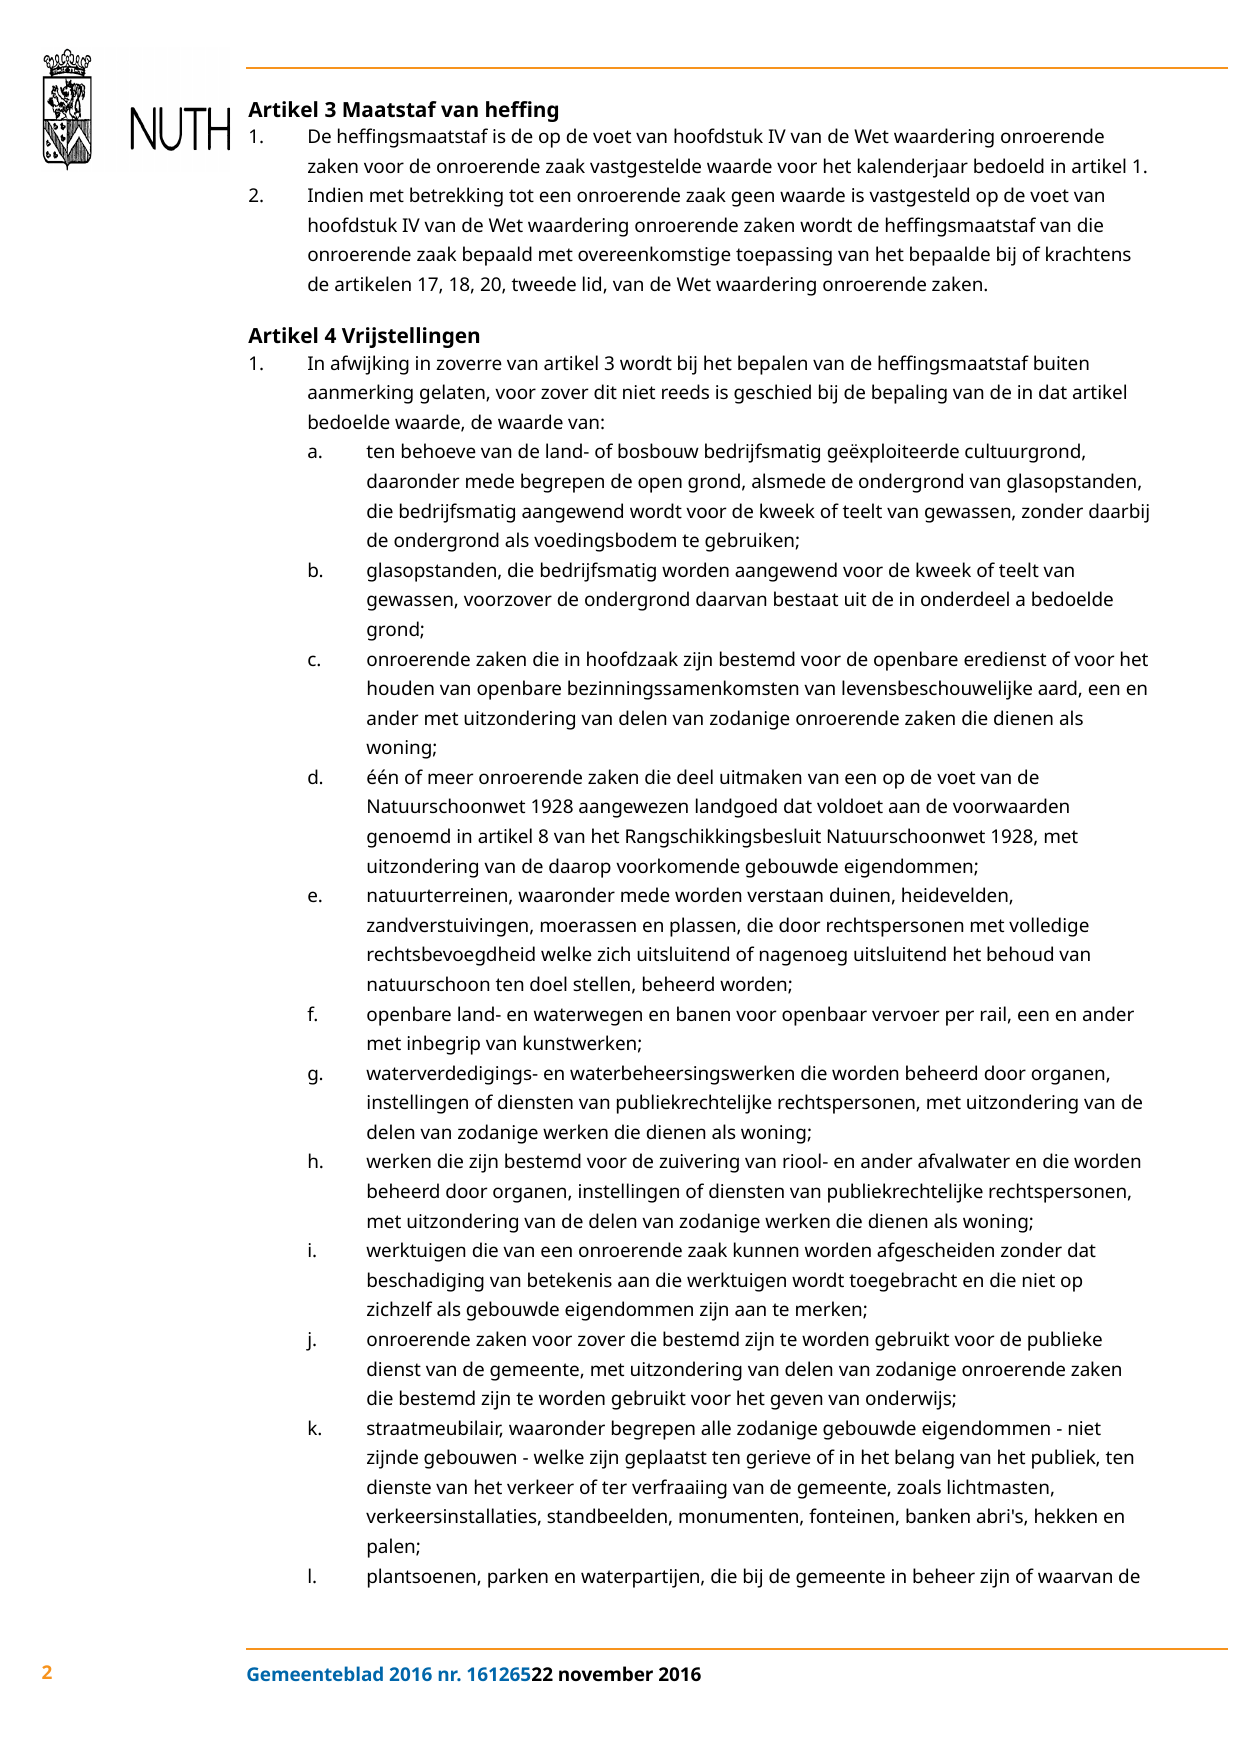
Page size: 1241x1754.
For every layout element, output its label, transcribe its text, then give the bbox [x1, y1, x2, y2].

list Indien met betrekking tot een onroerende zaak geen waarde is vastgesteld op de voet van hoofdstuk IV van de Wet waardering onroerende zaken wordt de heffingsmaatstaf van die onroerende zaak bepaald met overeenkomstige toepassing van het bepaalde bij of krachtens de artikelen 17, 18, 20, tweede lid, van de Wet waardering onroerende zaken. [248, 182, 1152, 297]
list ten behoeve van de land- of bosbouw bedrijfsmatig geëxploiteerde cultuurgrond, daaronder mede begrepen de open grond, alsmede de ondergrond van glasopstanden, die bedrijfsmatig aangewend wordt voor de kweek of teelt van gewassen, zonder daarbij de ondergrond als voedingsbodem te gebruiken; [307, 439, 1152, 553]
picture [41, 47, 231, 172]
list onroerende zaken voor zover die bestemd zijn te worden gebruikt voor de publieke dienst van de gemeente, met uitzondering van delen van zodanige onroerende zaken die bestemd zijn te worden gebruikt voor het geven van onderwijs; [307, 1326, 1152, 1411]
list één of meer onroerende zaken die deel uitmaken van een op de voet van de Natuurschoonwet 1928 aangewezen landgoed dat voldoet aan de voorwaarden genoemd in artikel 8 van het Rangschikkingsbesluit Natuurschoonwet 1928, met uitzondering van de daarop voorkomende gebouwde eigendommen; [307, 764, 1152, 879]
list De heffingsmaatstaf is de op de voet van hoofdstuk IV van de Wet waardering onroerende zaken voor de onroerende zaak vastgestelde waarde voor het kalenderjaar bedoeld in artikel 1. [248, 123, 1152, 178]
list openbare land- en waterwegen en banen voor openbaar vervoer per rail, een en ander met inbegrip van kunstwerken; [307, 1001, 1152, 1056]
text Artikel 3 Maatstaf van heffing [248, 95, 1152, 123]
list waterverdedigings- en waterbeheersingswerken die worden beheerd door organen, instellingen of diensten van publiekrechtelijke rechtspersonen, met uitzondering van de delen van zodanige werken die dienen als woning; [307, 1060, 1152, 1145]
list straatmeubilair, waaronder begrepen alle zodanige gebouwde eigendommen - niet zijnde gebouwen - welke zijn geplaatst ten gerieve of in het belang van het publiek, ten dienste van het verkeer of ter verfraaiing van de gemeente, zoals lichtmasten, verkeersinstallaties, standbeelden, monumenten, fonteinen, banken abri's, hekken en palen; [307, 1415, 1152, 1559]
list werktuigen die van een onroerende zaak kunnen worden afgescheiden zonder dat beschadiging van betekenis aan die werktuigen wordt toegebracht en die niet op zichzelf als gebouwde eigendommen zijn aan te merken; [307, 1237, 1152, 1322]
list glasopstanden, die bedrijfsmatig worden aangewend voor de kweek of teelt van gewassen, voorzover de ondergrond daarvan bestaat uit de in onderdeel a bedoelde grond; [307, 557, 1152, 642]
list onroerende zaken die in hoofdzaak zijn bestemd voor de openbare eredienst of voor het houden van openbare bezinningssamenkomsten van levensbeschouwelijke aard, een en ander met uitzondering van delen van zodanige onroerende zaken die dienen als woning; [307, 646, 1152, 760]
list werken die zijn bestemd voor de zuivering van riool- en ander afvalwater en die worden beheerd door organen, instellingen of diensten van publiekrechtelijke rechtspersonen, met uitzondering van de delen van zodanige werken die dienen als woning; [307, 1149, 1152, 1234]
list natuurterreinen, waaronder mede worden verstaan duinen, heidevelden, zandverstuivingen, moerassen en plassen, die door rechtspersonen met volledige rechtsbevoegdheid welke zich uitsluitend of nagenoeg uitsluitend het behoud van natuurschoon ten doel stellen, beheerd worden; [307, 882, 1152, 997]
list In afwijking in zoverre van artikel 3 wordt bij het bepalen van de heffingsmaatstaf buiten aanmerking gelaten, voor zover dit niet reeds is geschied bij de bepaling van de in dat artikel bedoelde waarde, de waarde van: [248, 350, 1152, 435]
list plantsoenen, parken en waterpartijen, die bij de gemeente in beheer zijn of waarvan de [307, 1563, 1152, 1589]
text Artikel 4 Vrijstellingen [248, 322, 1152, 350]
